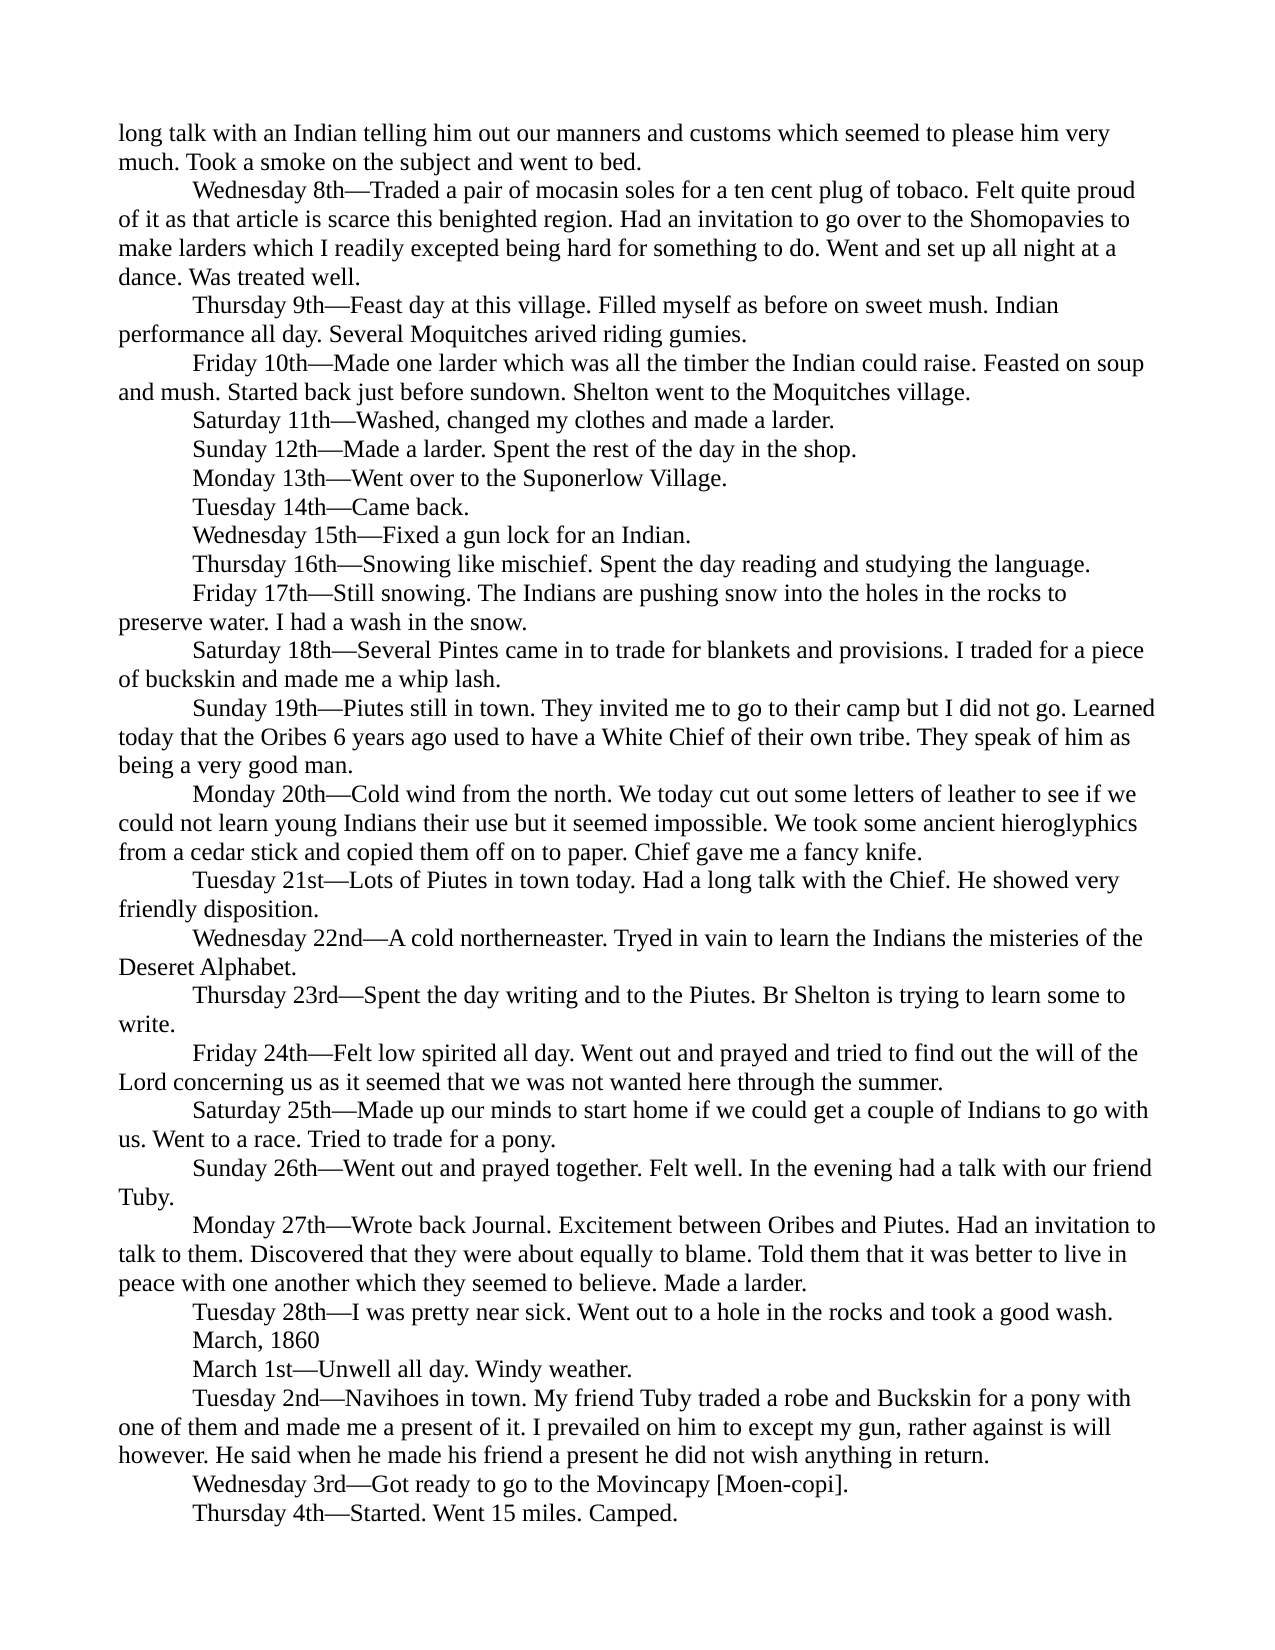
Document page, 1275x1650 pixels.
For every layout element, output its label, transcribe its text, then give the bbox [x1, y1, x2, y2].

text Sunday 26th—Went out and prayed together. Felt well. In the evening had a talk with our friend Tuby. [118, 1153, 1157, 1211]
text Friday 24th—Felt low spirited all day. Went out and prayed and tried to find out the will of the Lord concerning us as it seemed that we was not wanted here through the summer. [118, 1038, 1157, 1096]
text Tuesday 21st—Lots of Piutes in town today. Had a long talk with the Chief. He showed very friendly disposition. [118, 866, 1157, 923]
text Wednesday 22nd—A cold northerneaster. Tryed in vain to learn the Indians the misteries of the Deseret Alphabet. [118, 923, 1157, 981]
text Monday 27th—Wrote back Journal. Excitement between Oribes and Piutes. Had an invitation to talk to them. Discovered that they were about equally to blame. Told them that it was better to live in peace with one another which they seemed to believe. Made a larder. [118, 1211, 1157, 1297]
text Wednesday 15th—Fixed a gun lock for an Indian. [118, 521, 1157, 549]
text Saturday 11th—Washed, changed my clothes and made a larder. [118, 406, 1157, 434]
text Friday 17th—Still snowing. The Indians are pushing snow into the holes in the rocks to preserve water. I had a wash in the snow. [118, 578, 1157, 636]
text Wednesday 8th—Traded a pair of mocasin soles for a ten cent plug of tobaco. Felt quite proud of it as that article is scarce this benighted region. Had an invitation to go over to the Shomopavies to make larders which I readily excepted being hard for something to do. Went and set up all night at a dance. Was treated well. [118, 176, 1157, 291]
text Thursday 9th—Feast day at this village. Filled myself as before on sweet mush. Indian performance all day. Several Moquitches arived riding gumies. [118, 291, 1157, 348]
text Monday 13th—Went over to the Suponerlow Village. [118, 463, 1157, 492]
text Saturday 18th—Several Pintes came in to trade for blankets and provisions. I traded for a piece of buckskin and made me a whip lash. [118, 636, 1157, 693]
text Tuesday 2nd—Navihoes in town. My friend Tuby traded a robe and Buckskin for a pony with one of them and made me a present of it. I prevailed on him to except my gun, rather against is will however. He said when he made his friend a present he did not wish anything in return. [118, 1383, 1157, 1469]
text Tuesday 14th—Came back. [118, 492, 1157, 521]
text Friday 10th—Made one larder which was all the timber the Indian could raise. Feasted on soup and mush. Started back just before sundown. Shelton went to the Moquitches village. [118, 348, 1157, 406]
text March 1st—Unwell all day. Windy weather. [118, 1354, 1157, 1383]
text Monday 20th—Cold wind from the north. We today cut out some letters of leather to see if we could not learn young Indians their use but it seemed impossible. We took some ancient hieroglyphics from a cedar stick and copied them off on to paper. Chief gave me a fancy knife. [118, 779, 1157, 866]
text Sunday 19th—Piutes still in town. They invited me to go to their camp but I did not go. Learned today that the Oribes 6 years ago used to have a White Chief of their own tribe. They speak of him as being a very good man. [118, 693, 1157, 779]
text Thursday 16th—Snowing like mischief. Spent the day reading and studying the language. [118, 549, 1157, 578]
text Wednesday 3rd—Got ready to go to the Movincapy [Moen-copi]. [118, 1469, 1157, 1498]
text Saturday 25th—Made up our minds to start home if we could get a couple of Indians to go with us. Went to a race. Tried to trade for a pony. [118, 1096, 1157, 1153]
text Thursday 4th—Started. Went 15 miles. Camped. [118, 1498, 1157, 1527]
text long talk with an Indian telling him out our manners and customs which seemed to please him very much. Took a smoke on the subject and went to bed. [118, 118, 1157, 176]
text Tuesday 28th—I was pretty near sick. Went out to a hole in the rocks and took a good wash. [118, 1297, 1157, 1326]
text Thursday 23rd—Spent the day writing and to the Piutes. Br Shelton is trying to learn some to write. [118, 981, 1157, 1038]
text Sunday 12th—Made a larder. Spent the rest of the day in the shop. [118, 434, 1157, 463]
text March, 1860 [118, 1326, 1157, 1354]
